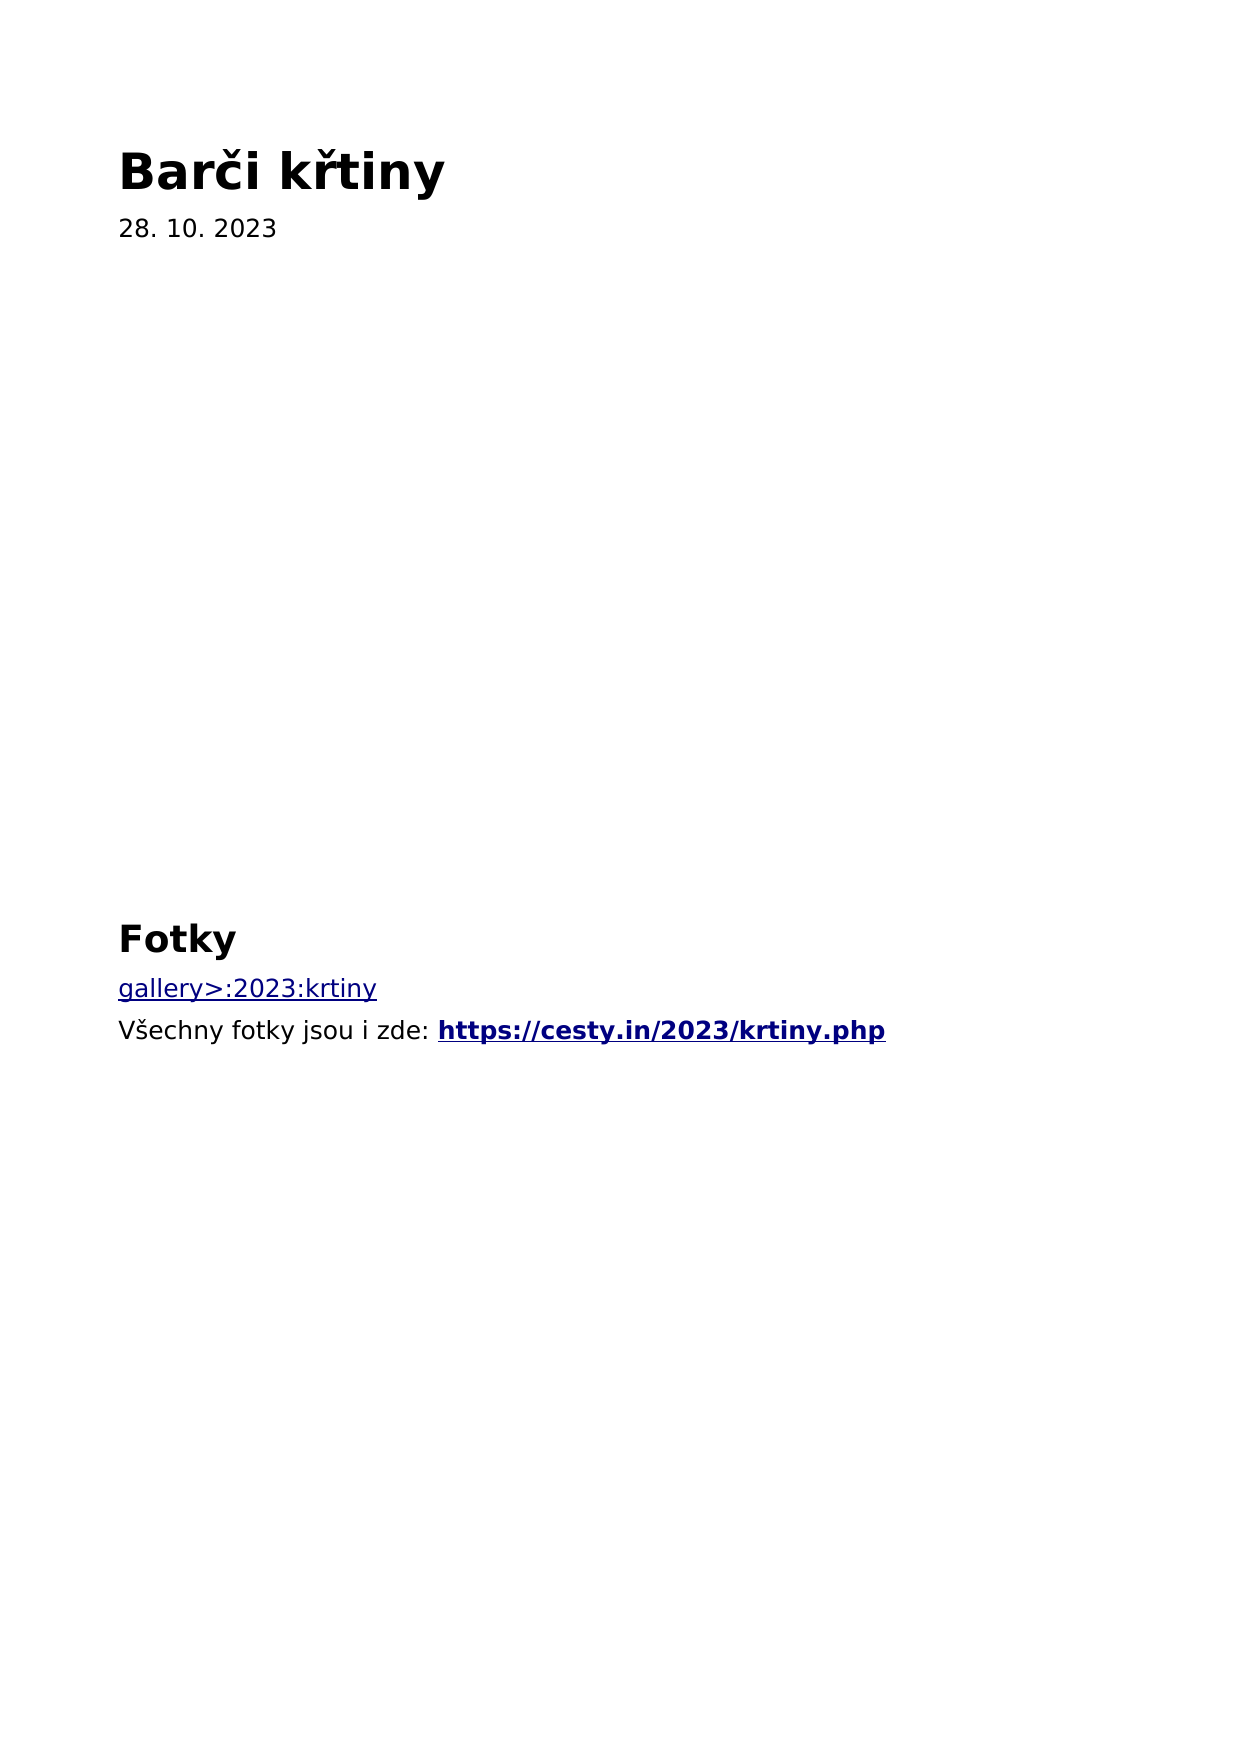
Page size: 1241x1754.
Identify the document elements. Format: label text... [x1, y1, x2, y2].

text gallery>:2023:krtiny [118, 974, 1122, 1003]
subtitle Fotky [118, 918, 1122, 962]
text 28. 10. 2023 [118, 214, 1122, 243]
text Všechny fotky jsou i zde: https://cesty.in/2023/krtiny.php [118, 1016, 1122, 1045]
subtitle Barči křtiny [118, 143, 1122, 201]
